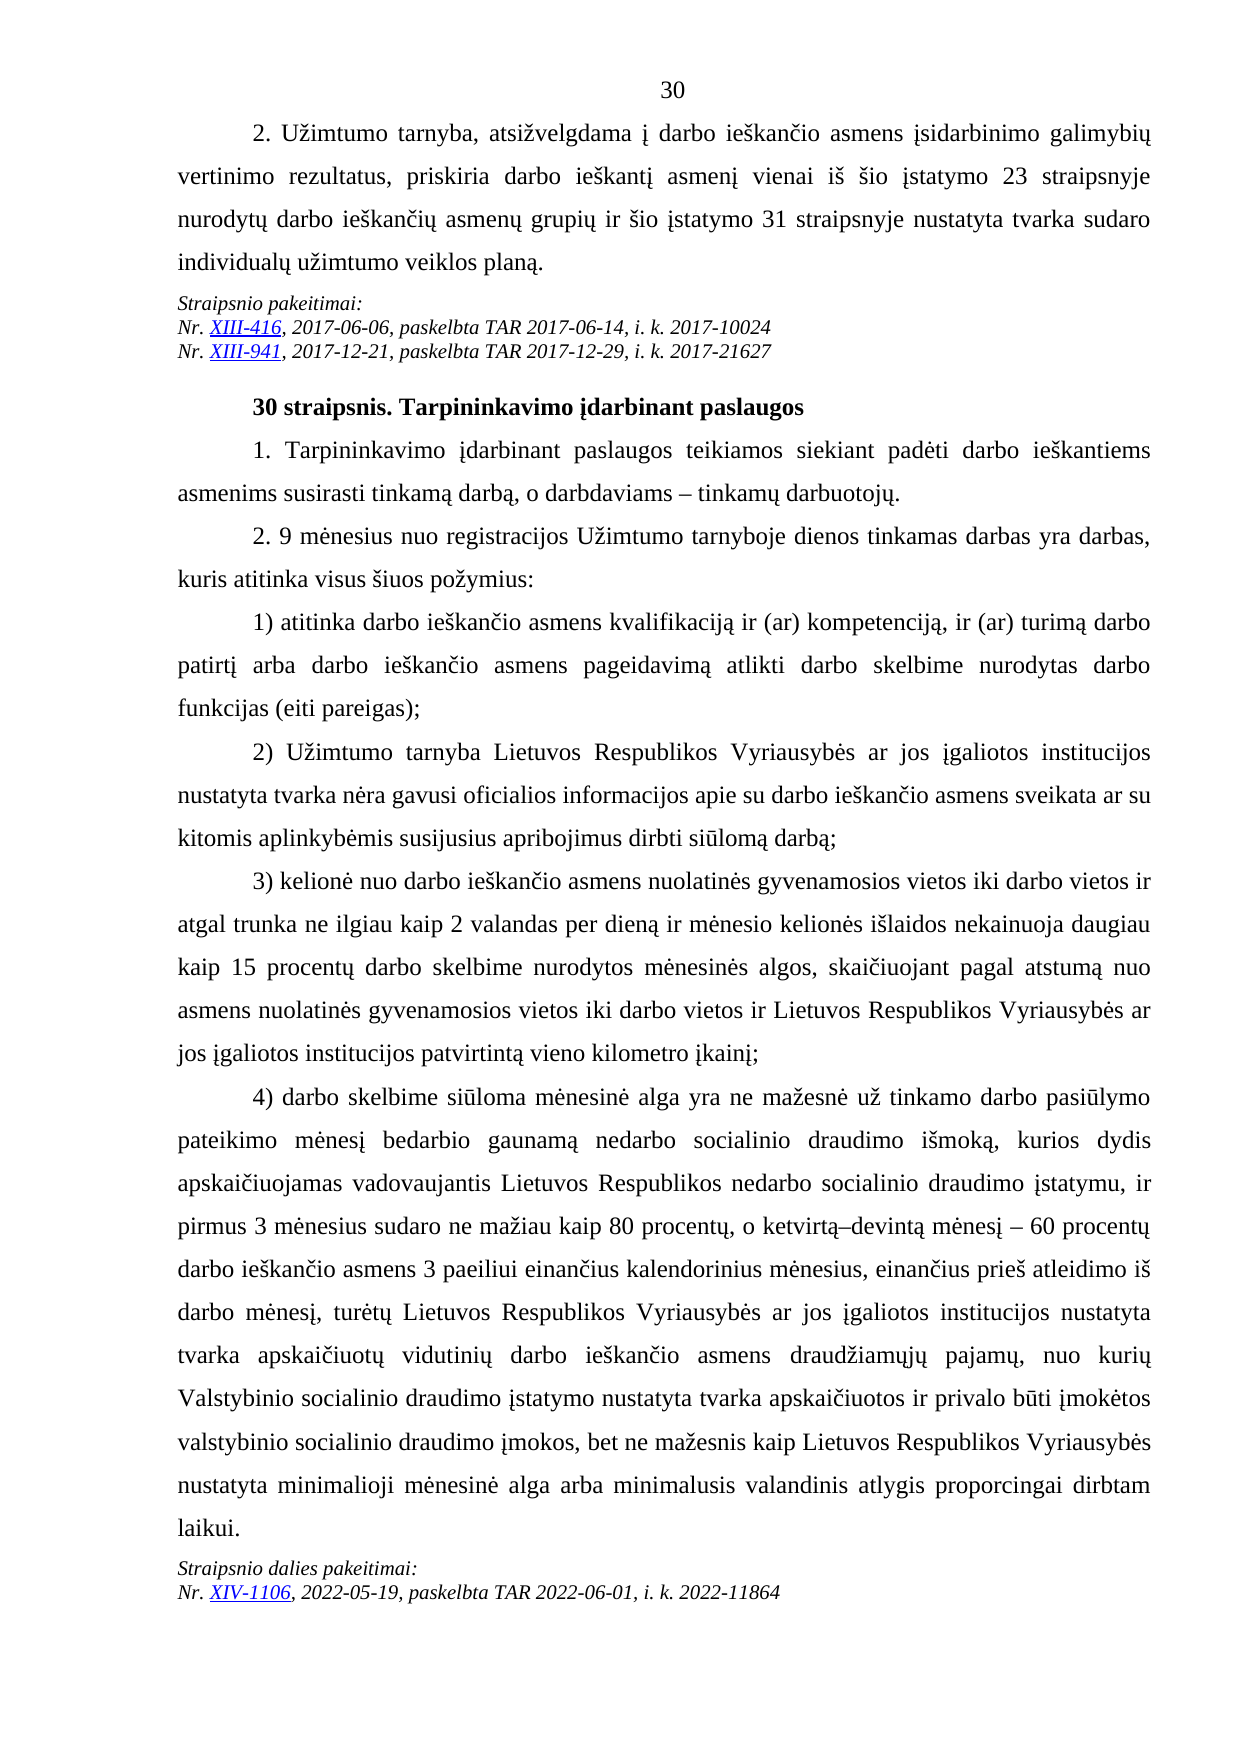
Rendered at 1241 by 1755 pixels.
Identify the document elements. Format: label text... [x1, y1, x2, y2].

text Straipsnio pakeitimai: [177, 291, 1152, 315]
text 1. Tarpininkavimo įdarbinant paslaugos teikiamos siekiant padėti darbo ieškantiems asmenims susirasti tinkamą darbą, o darbdaviams – tinkamų darbuotojų. [177, 435, 1152, 507]
text Nr. XIV-1106, 2022-05-19, paskelbta TAR 2022-06-01, i. k. 2022-11864 [177, 1580, 1152, 1604]
text 2) Užimtumo tarnyba Lietuvos Respublikos Vyriausybės ar jos įgaliotos institucijos nustatyta tvarka nėra gavusi oficialios informacijos apie su darbo ieškančio asmens sveikata ar su kitomis aplinkybėmis susijusius apribojimus dirbti siūlomą darbą; [177, 737, 1152, 852]
text 1) atitinka darbo ieškančio asmens kvalifikaciją ir (ar) kompetenciją, ir (ar) turimą darbo patirtį arba darbo ieškančio asmens pageidavimą atlikti darbo skelbime nurodytas darbo funkcijas (eiti pareigas); [177, 607, 1152, 722]
text 4) darbo skelbime siūloma mėnesinė alga yra ne mažesnė už tinkamo darbo pasiūlymo pateikimo mėnesį bedarbio gaunamą nedarbo socialinio draudimo išmoką, kurios dydis apskaičiuojamas vadovaujantis Lietuvos Respublikos nedarbo socialinio draudimo įstatymu, ir pirmus 3 mėnesius sudaro ne mažiau kaip 80 procentų, o ketvirtą–devintą mėnesį – 60 procentų darbo ieškančio asmens 3 paeiliui einančius kalendorinius mėnesius, einančius prieš atleidimo iš darbo mėnesį, turėtų Lietuvos Respublikos Vyriausybės ar jos įgaliotos institucijos nustatyta tvarka apskaičiuotų vidutinių darbo ieškančio asmens draudžiamųjų pajamų, nuo kurių Valstybinio socialinio draudimo įstatymo nustatyta tvarka apskaičiuotos ir privalo būti įmokėtos valstybinio socialinio draudimo įmokos, bet ne mažesnis kaip Lietuvos Respublikos Vyriausybės nustatyta minimalioji mėnesinė alga arba minimalusis valandinis atlygis proporcingai dirbtam laikui. [177, 1082, 1152, 1542]
text 2. 9 mėnesius nuo registracijos Užimtumo tarnyboje dienos tinkamas darbas yra darbas, kuris atitinka visus šiuos požymius: [177, 521, 1152, 593]
text Nr. XIII-416, 2017-06-06, paskelbta TAR 2017-06-14, i. k. 2017-10024 [177, 315, 1152, 339]
text 2. Užimtumo tarnyba, atsižvelgdama į darbo ieškančio asmens įsidarbinimo galimybių vertinimo rezultatus, priskiria darbo ieškantį asmenį vienai iš šio įstatymo 23 straipsnyje nurodytų darbo ieškančių asmenų grupių ir šio įstatymo 31 straipsnyje nustatyta tvarka sudaro individualų užimtumo veiklos planą. [177, 118, 1152, 276]
text 30 straipsnis. Tarpininkavimo įdarbinant paslaugos [177, 392, 1152, 420]
text Nr. XIII-941, 2017-12-21, paskelbta TAR 2017-12-29, i. k. 2017-21627 [177, 339, 1152, 363]
text 3) kelionė nuo darbo ieškančio asmens nuolatinės gyvenamosios vietos iki darbo vietos ir atgal trunka ne ilgiau kaip 2 valandas per dieną ir mėnesio kelionės išlaidos nekainuoja daugiau kaip 15 procentų darbo skelbime nurodytos mėnesinės algos, skaičiuojant pagal atstumą nuo asmens nuolatinės gyvenamosios vietos iki darbo vietos ir Lietuvos Respublikos Vyriausybės ar jos įgaliotos institucijos patvirtintą vieno kilometro įkainį; [177, 866, 1152, 1067]
text Straipsnio dalies pakeitimai: [177, 1556, 1152, 1580]
